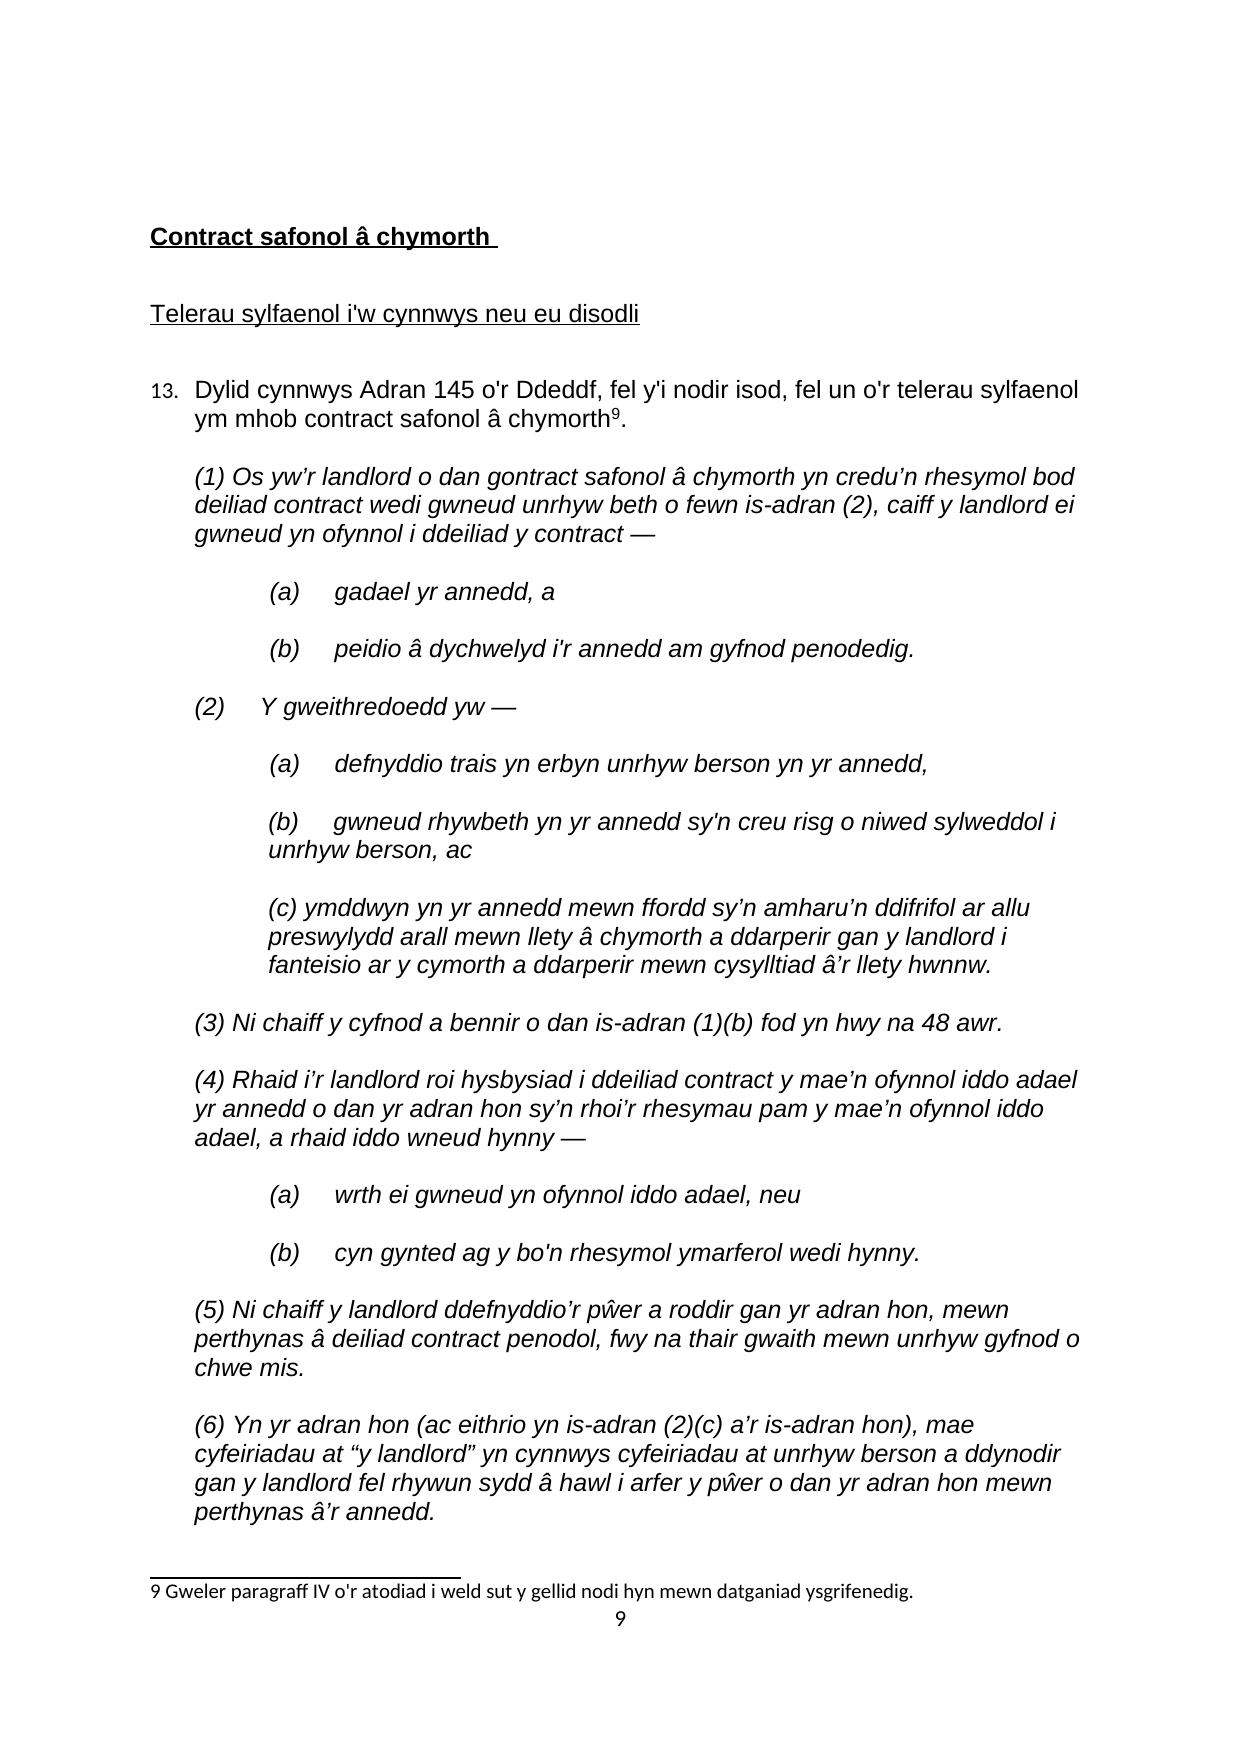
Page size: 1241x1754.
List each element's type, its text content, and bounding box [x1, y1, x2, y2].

text (1) Os yw’r landlord o dan gontract safonol â chymorth yn credu’n rhesymol bod deiliad contract wedi gwneud unrhyw beth o fewn is-adran (2), caiff y landlord ei gwneud yn ofynnol i ddeiliad y contract — [194, 462, 1090, 548]
text (6) Yn yr adran hon (ac eithrio yn is-adran (2)(c) a’r is-adran hon), mae cyfeiriadau at “y landlord” yn cynnwys cyfeiriadau at unrhyw berson a ddynodir gan y landlord fel rhywun sydd â hawl i arfer y pŵer o dan yr adran hon mewn perthynas â’r annedd. [194, 1410, 1090, 1525]
text (b) peidio â dychwelyd i'r annedd am gyfnod penodedig. [194, 634, 1090, 663]
subtitle Contract safonol â chymorth [150, 222, 1090, 250]
text (4) Rhaid i’r landlord roi hysbysiad i ddeiliad contract y mae’n ofynnol iddo adael yr annedd o dan yr adran hon sy’n rhoi’r rhesymau pam y mae’n ofynnol iddo adael, a rhaid iddo wneud hynny — [194, 1065, 1090, 1152]
text (a) defnyddio trais yn erbyn unrhyw berson yn yr annedd, [194, 749, 1090, 778]
text (2) Y gweithredoedd yw — [194, 692, 1090, 720]
text (b) gwneud rhywbeth yn yr annedd sy'n creu risg o niwed sylweddol i unrhyw berson, ac [268, 807, 1090, 864]
text Telerau sylfaenol i'w cynnwys neu eu disodli [150, 299, 1090, 328]
text (b) cyn gynted ag y bo'n rhesymol ymarferol wedi hynny. [194, 1238, 1090, 1267]
text (3) Ni chaiff y cyfnod a bennir o dan is-adran (1)(b) fod yn hwy na 48 awr. [194, 1008, 1090, 1037]
text (a) gadael yr annedd, a [194, 577, 1090, 605]
text (a) wrth ei gwneud yn ofynnol iddo adael, neu [194, 1180, 1090, 1209]
text (c) ymddwyn yn yr annedd mewn ffordd sy’n amharu’n ddifrifol ar allu preswylydd arall mewn llety â chymorth a ddarperir gan y landlord i fanteisio ar y cymorth a ddarperir mewn cysylltiad â’r llety hwnnw. [268, 893, 1090, 979]
text (5) Ni chaiff y landlord ddefnyddio’r pŵer a roddir gan yr adran hon, mewn perthynas â deiliad contract penodol, fwy na thair gwaith mewn unrhyw gyfnod o chwe mis. [194, 1295, 1090, 1382]
list Dylid cynnwys Adran 145 o'r Ddeddf, fel y'i nodir isod, fel un o'r telerau sylfaenol ym mhob contract safonol â chymorth. [150, 375, 1090, 433]
list Gweler paragraff IV o'r atodiad i weld sut y gellid nodi hyn mewn datganiad ysgrifenedig. [150, 1578, 1090, 1604]
